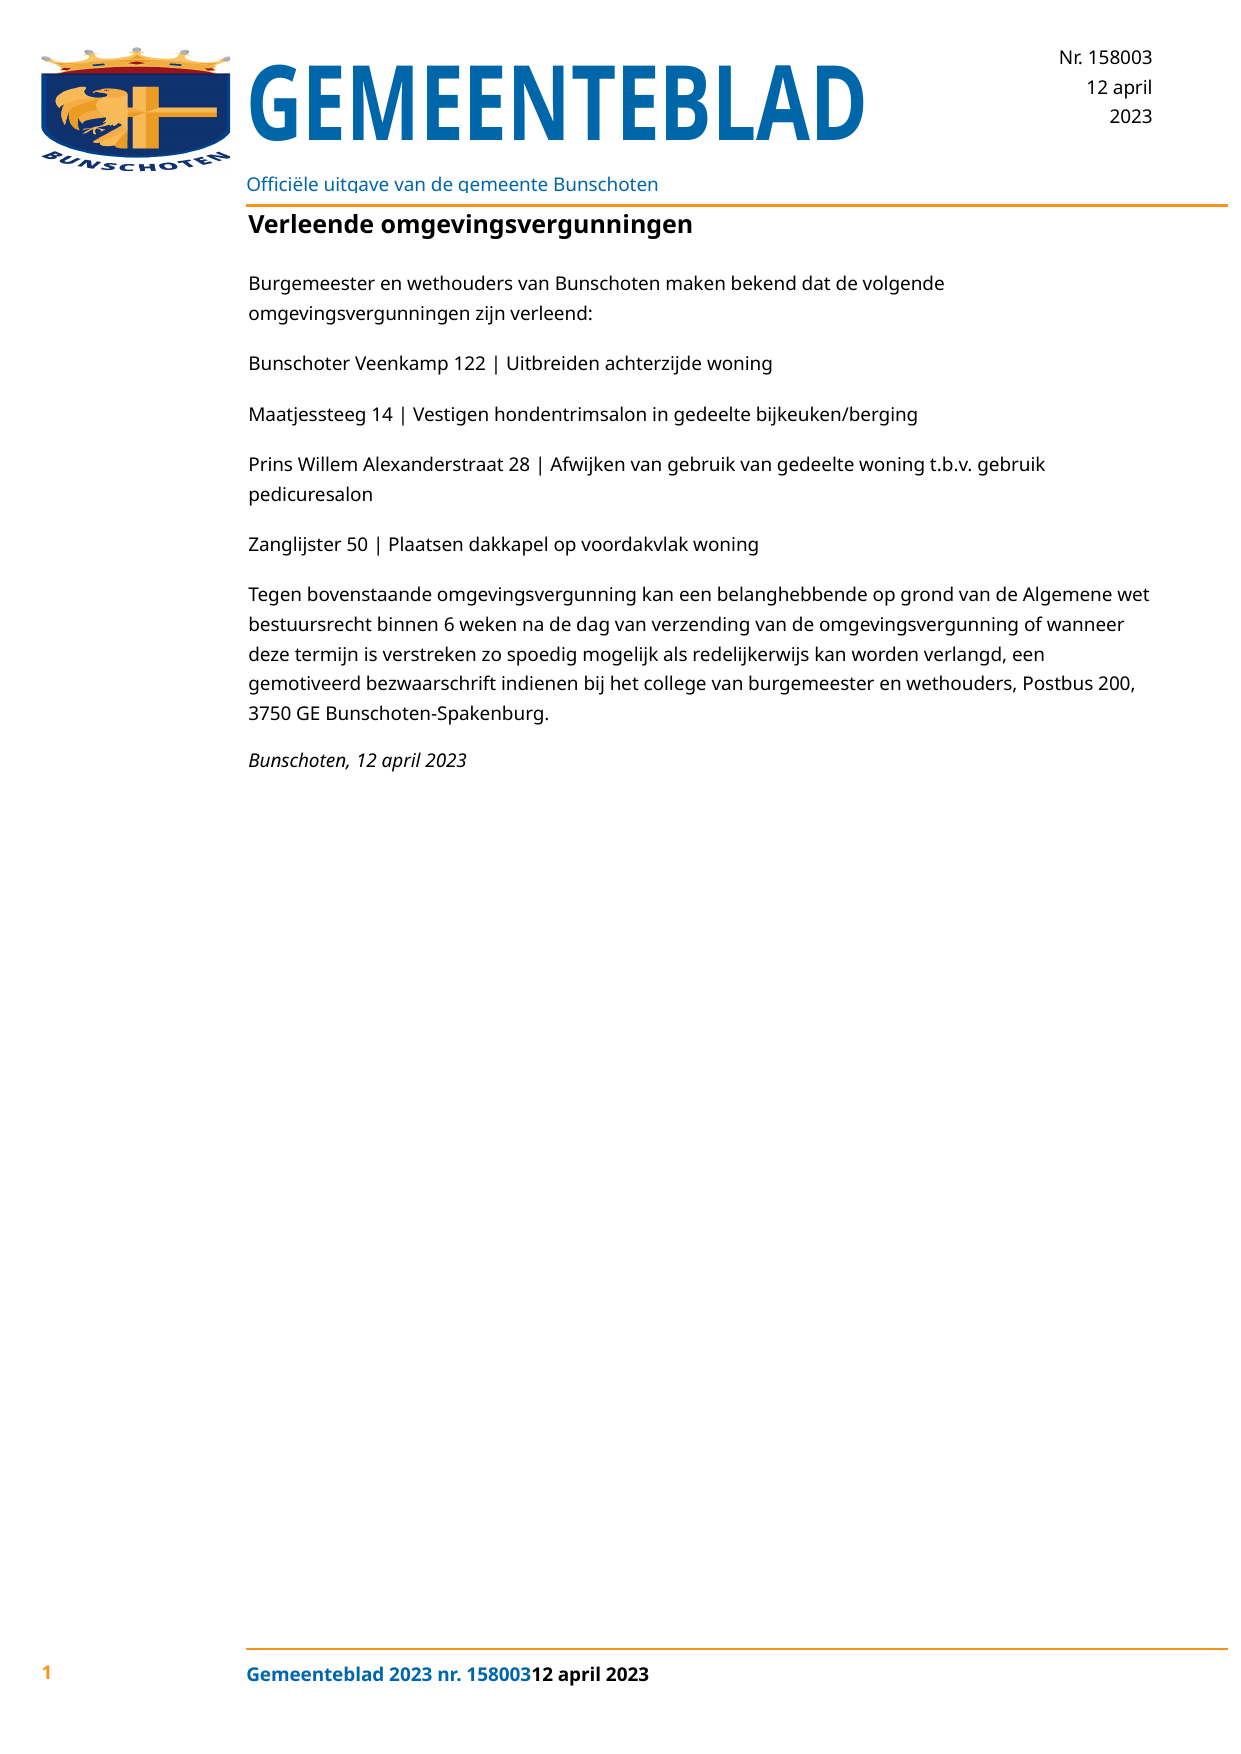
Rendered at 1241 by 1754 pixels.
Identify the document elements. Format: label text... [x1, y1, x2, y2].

text Bunschoter Veenkamp 122 | Uitbreiden achterzijde woning [248, 350, 1152, 376]
text Bunschoten, 12 april 2023 [248, 748, 1152, 773]
text Prins Willem Alexanderstraat 28 | Afwijken van gebruik van gedeelte woning t.b.v. gebruik pedicuresalon [248, 451, 1152, 506]
text Maatjessteeg 14 | Vestigen hondentrimsalon in gedeelte bijkeuken/berging [248, 401, 1152, 426]
text Zanglijster 50 | Plaatsen dakkapel op voordakvlak woning [248, 531, 1152, 557]
text Tegen bovenstaande omgevingsvergunning kan een belanghebbende op grond van de Algemene wet bestuursrecht binnen 6 weken na de dag van verzending van de omgevingsvergunning of wanneer deze termijn is verstreken zo spoedig mogelijk als redelijkerwijs kan worden verlangd, een gemotiveerd bezwaarschrift indienen bij het college van burgemeester en wethouders, Postbus 200, 3750 GE Bunschoten-Spakenburg. [248, 582, 1152, 726]
text Verleende omgevingsvergunningen [248, 207, 1152, 241]
text Burgemeester en wethouders van Bunschoten maken bekend dat de volgende omgevingsvergunningen zijn verleend: [248, 270, 1152, 326]
picture [41, 47, 231, 172]
